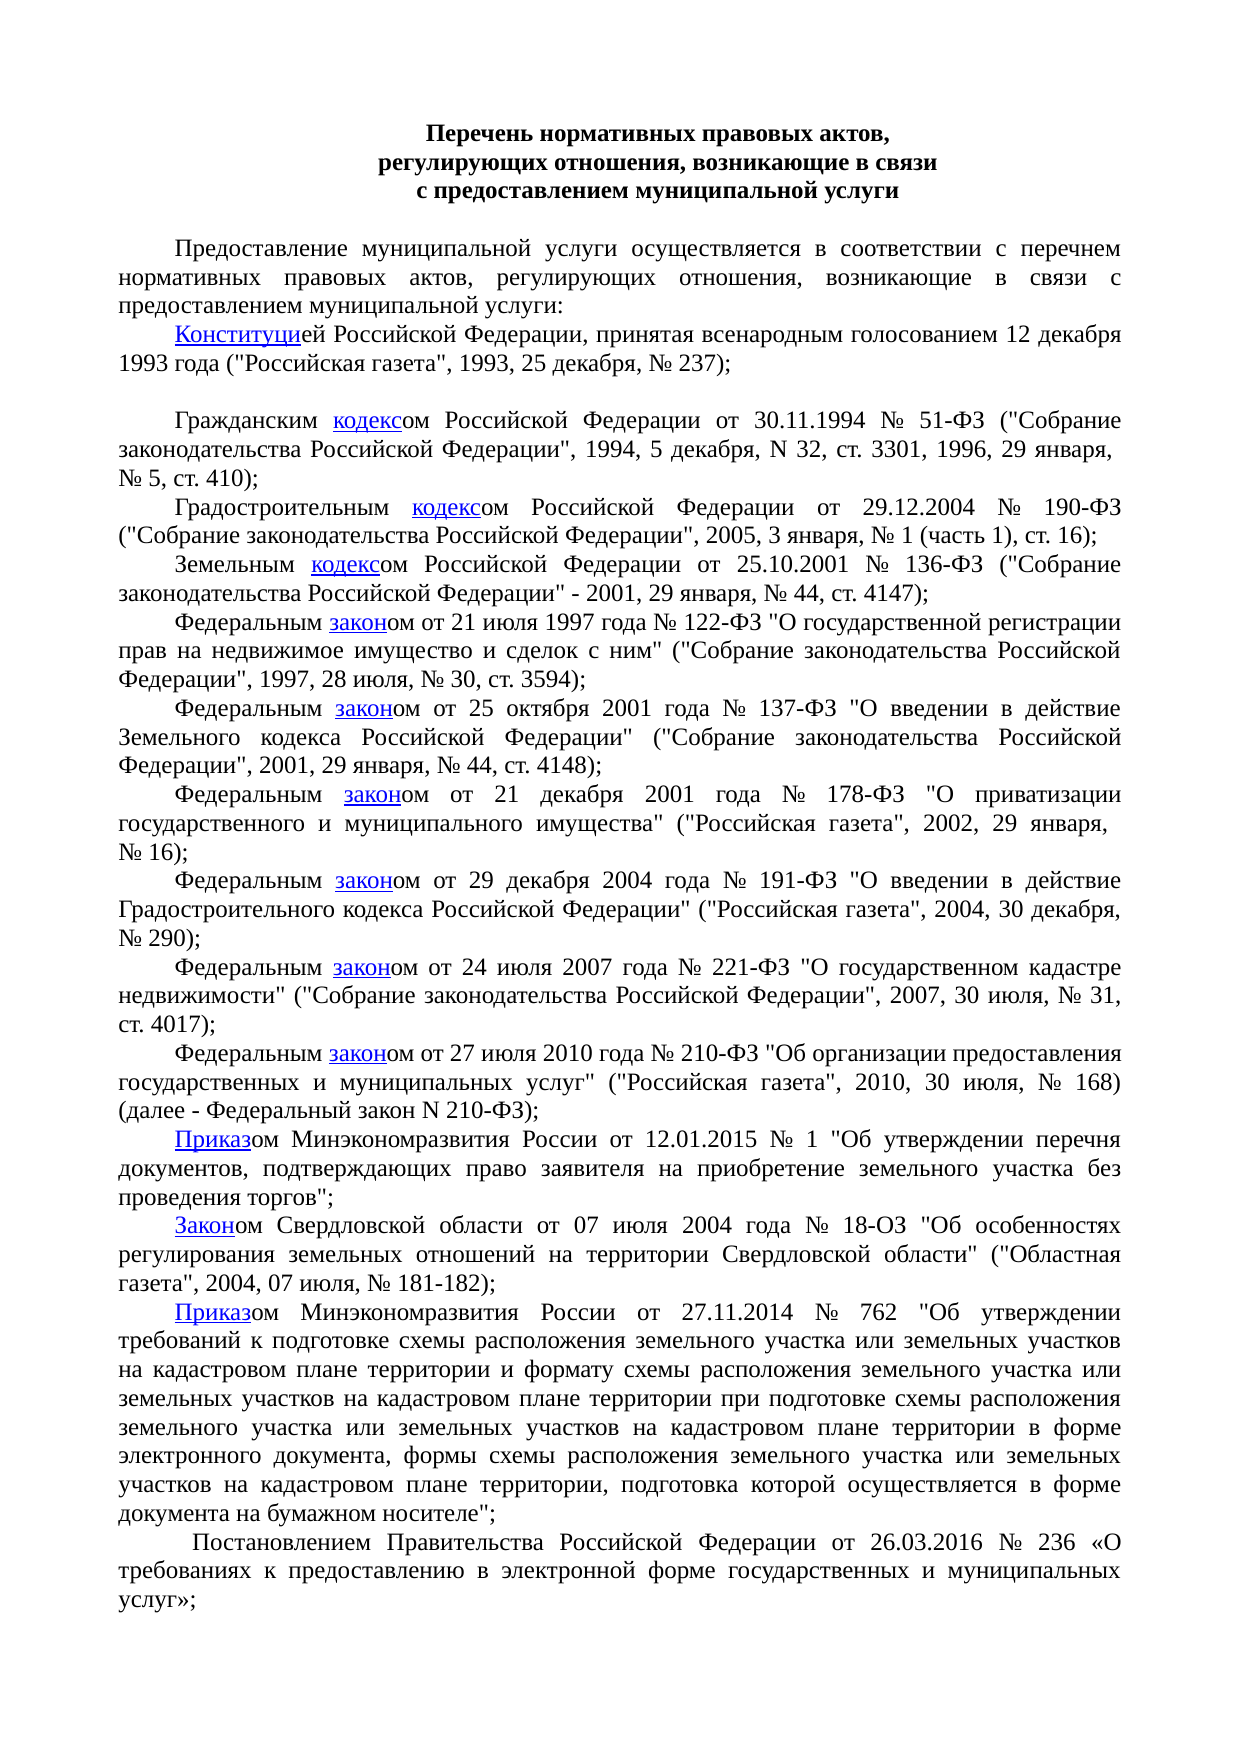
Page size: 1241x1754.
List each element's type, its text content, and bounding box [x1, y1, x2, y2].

text Земельным кодексом Российской Федерации от 25.10.2001 № 136-ФЗ ("Собрание законодательства Российской Федерации" - 2001, 29 января, № 44, ст. 4147); [118, 549, 1122, 607]
text Федеральным законом от 27 июля 2010 года № 210-ФЗ "Об организации предоставления государственных и муниципальных услуг" ("Российская газета", 2010, 30 июля, № 168) (далее - Федеральный закон N 210-ФЗ); [118, 1038, 1122, 1124]
text Приказом Минэкономразвития России от 27.11.2014 № 762 "Об утверждении требований к подготовке схемы расположения земельного участка или земельных участков на кадастровом плане территории и формату схемы расположения земельного участка или земельных участков на кадастровом плане территории при подготовке схемы расположения земельного участка или земельных участков на кадастровом плане территории в форме электронного документа, формы схемы расположения земельного участка или земельных участков на кадастровом плане территории, подготовка которой осуществляется в форме документа на бумажном носителе"; [118, 1297, 1122, 1527]
text Федеральным законом от 25 октября 2001 года № 137-ФЗ "О введении в действие Земельного кодекса Российской Федерации" ("Собрание законодательства Российской Федерации", 2001, 29 января, № 44, ст. 4148); [118, 693, 1122, 779]
text с предоставлением муниципальной услуги [118, 176, 1122, 204]
text Федеральным законом от 24 июля 2007 года № 221-ФЗ "О государственном кадастре недвижимости" ("Собрание законодательства Российской Федерации", 2007, 30 июля, № 31, ст. 4017); [118, 952, 1122, 1038]
text Градостроительным кодексом Российской Федерации от 29.12.2004 № 190-ФЗ ("Собрание законодательства Российской Федерации", 2005, 3 января, № 1 (часть 1), ст. 16); [118, 492, 1122, 549]
text Федеральным законом от 21 июля 1997 года № 122-ФЗ "О государственной регистрации прав на недвижимое имущество и сделок с ним" ("Собрание законодательства Российской Федерации", 1997, 28 июля, № 30, ст. 3594); [118, 607, 1122, 693]
text Приказом Минэкономразвития России от 12.01.2015 № 1 "Об утверждении перечня документов, подтверждающих право заявителя на приобретение земельного участка без проведения торгов"; [118, 1124, 1122, 1211]
text Гражданским кодексом Российской Федерации от 30.11.1994 № 51-ФЗ ("Собрание законодательства Российской Федерации", 1994, 5 декабря, N 32, ст. 3301, 1996, 29 января, № 5, ст. 410); [118, 406, 1122, 492]
text Федеральным законом от 29 декабря 2004 года № 191-ФЗ "О введении в действие Градостроительного кодекса Российской Федерации" ("Российская газета", 2004, 30 декабря, № 290); [118, 866, 1122, 952]
text Федеральным законом от 21 декабря 2001 года № 178-ФЗ "О приватизации государственного и муниципального имущества" ("Российская газета", 2002, 29 января, № 16); [118, 779, 1122, 866]
text Конституцией Российской Федерации, принятая всенародным голосованием 12 декабря 1993 года ("Российская газета", 1993, 25 декабря, № 237); [118, 319, 1122, 377]
text регулирующих отношения, возникающие в связи [118, 147, 1122, 176]
text Законом Свердловской области от 07 июля 2004 года № 18-ОЗ "Об особенностях регулирования земельных отношений на территории Свердловской области" ("Областная газета", 2004, 07 июля, № 181-182); [118, 1211, 1122, 1297]
text Предоставление муниципальной услуги осуществляется в соответствии с перечнем нормативных правовых актов, регулирующих отношения, возникающие в связи с предоставлением муниципальной услуги: [118, 233, 1122, 319]
text Перечень нормативных правовых актов, [118, 118, 1122, 147]
text Постановлением Правительства Российской Федерации от 26.03.2016 № 236 «О требованиях к предоставлению в электронной форме государственных и муниципальных услуг»; [118, 1527, 1122, 1613]
